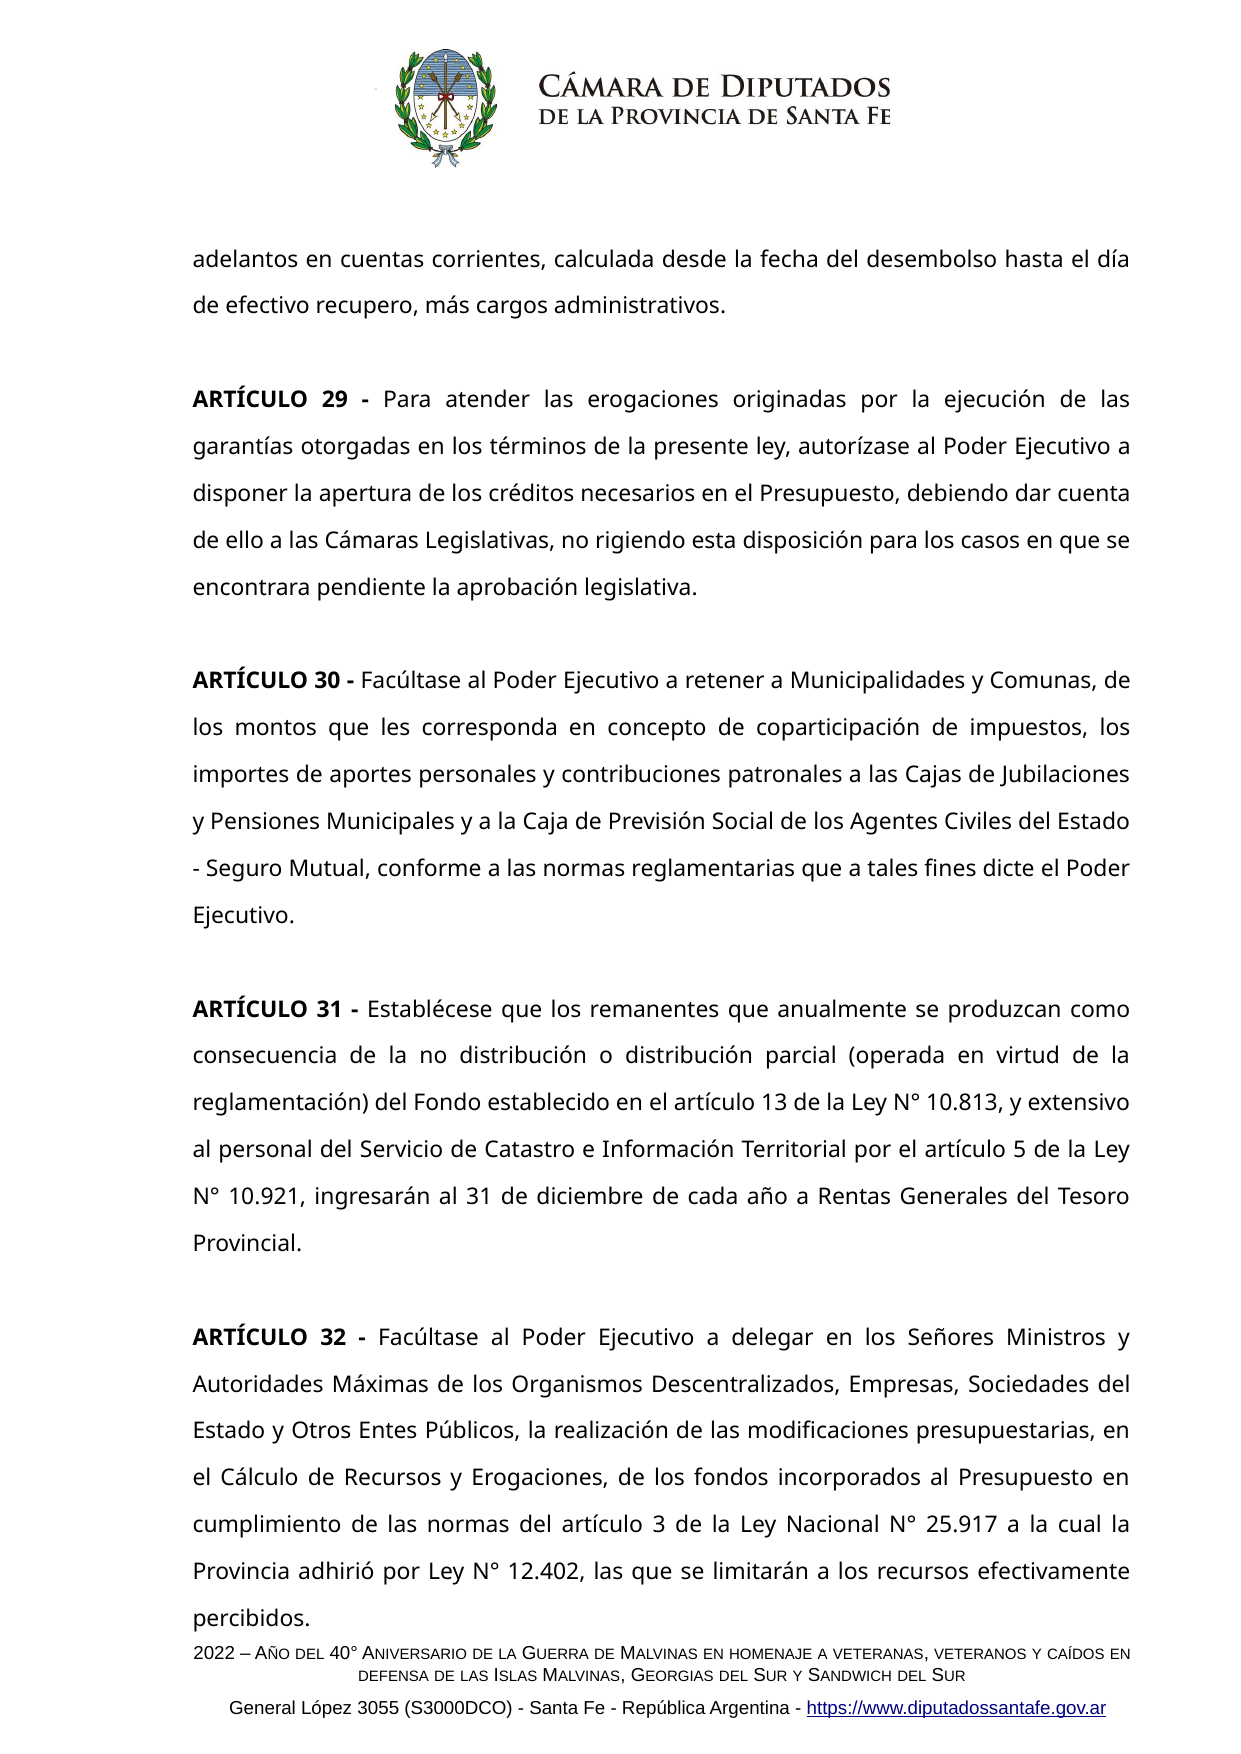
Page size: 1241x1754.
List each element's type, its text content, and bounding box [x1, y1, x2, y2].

text adelantos en cuentas corrientes, calculada desde la fecha del desembolso hasta el día de efectivo recupero, más cargos administrativos. [192, 242, 1131, 321]
picture [394, 49, 890, 172]
text ARTÍCULO 30 - Facúltase al Poder Ejecutivo a retener a Municipalidades y Comunas, de los montos que les corresponda en concepto de coparticipación de impuestos, los importes de aportes personales y contribuciones patronales a las Cajas de Jubilaciones y Pensiones Municipales y a la Caja de Previsión Social de los Agentes Civiles del Estado - Seguro Mutual, conforme a las normas reglamentarias que a tales fines dicte el Poder Ejecutivo. [192, 664, 1131, 930]
text ARTÍCULO 29 - Para atender las erogaciones originadas por la ejecución de las garantías otorgadas en los términos de la presente ley, autorízase al Poder Ejecutivo a disponer la apertura de los créditos necesarios en el Presupuesto, debiendo dar cuenta de ello a las Cámaras Legislativas, no rigiendo esta disposición para los casos en que se encontrara pendiente la aprobación legislativa. [192, 383, 1131, 602]
text ARTÍCULO 32 - Facúltase al Poder Ejecutivo a delegar en los Señores Ministros y Autoridades Máximas de los Organismos Descentralizados, Empresas, Sociedades del Estado y Otros Entes Públicos, la realización de las modificaciones presupuestarias, en el Cálculo de Recursos y Erogaciones, de los fondos incorporados al Presupuesto en cumplimiento de las normas del artículo 3 de la Ley Nacional N° 25.917 a la cual la Provincia adhirió por Ley N° 12.402, las que se limitarán a los recursos efectivamente percibidos. [192, 1321, 1131, 1633]
text ARTÍCULO 31 - Establécese que los remanentes que anualmente se produzcan como consecuencia de la no distribución o distribución parcial (operada en virtud de la reglamentación) del Fondo establecido en el artículo 13 de la Ley N° 10.813, y extensivo al personal del Servicio de Catastro e Información Territorial por el artículo 5 de la Ley N° 10.921, ingresarán al 31 de diciembre de cada año a Rentas Generales del Tesoro Provincial. [192, 992, 1131, 1258]
